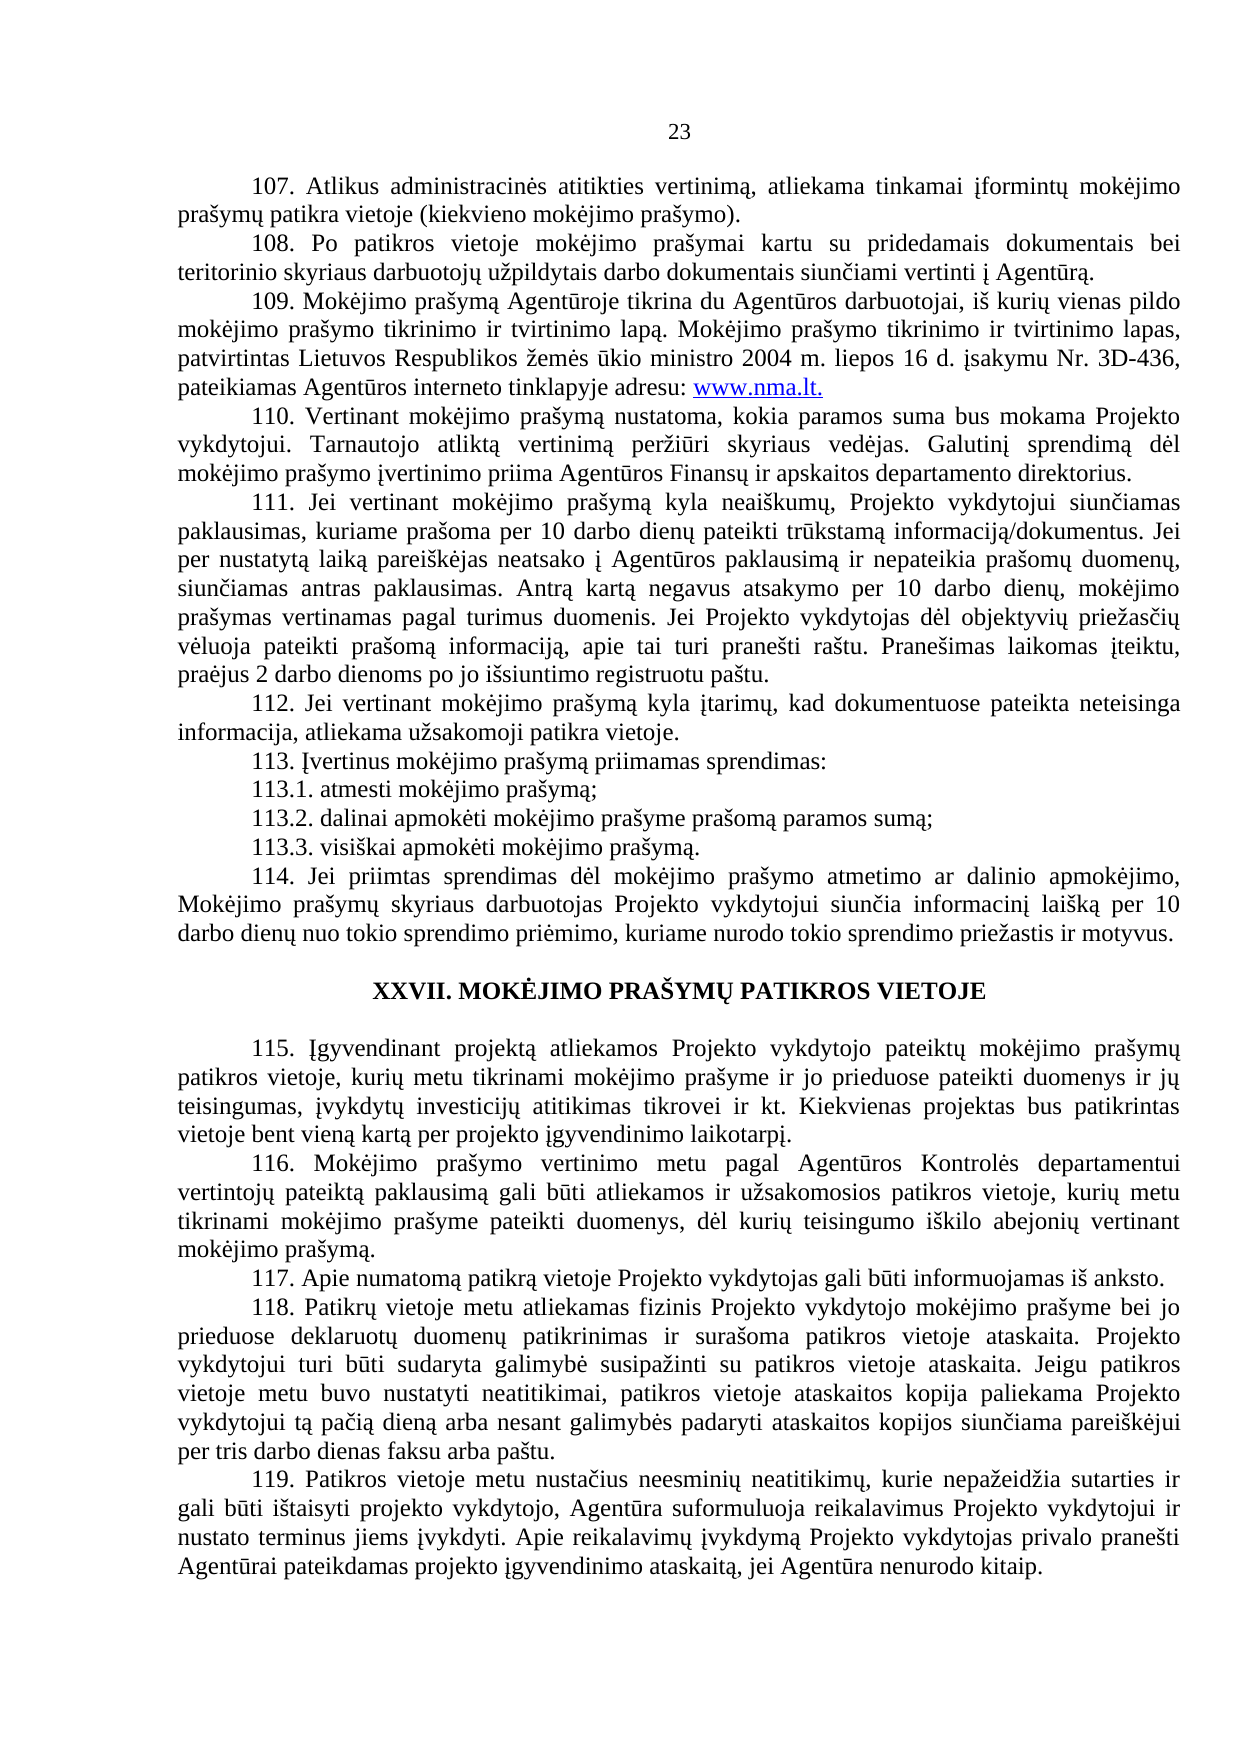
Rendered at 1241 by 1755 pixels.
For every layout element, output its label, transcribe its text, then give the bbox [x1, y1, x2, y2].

text 117. Apie numatomą patikrą vietoje Projekto vykdytojas gali būti informuojamas iš anksto. [177, 1263, 1181, 1292]
text 113. Įvertinus mokėjimo prašymą priimamas sprendimas: [177, 746, 1181, 774]
text 107. Atlikus administracinės atitikties vertinimą, atliekama tinkamai įformintų mokėjimo prašymų patikra vietoje (kiekvieno mokėjimo prašymo). [177, 171, 1181, 228]
text 108. Po patikros vietoje mokėjimo prašymai kartu su pridedamais dokumentais bei teritorinio skyriaus darbuotojų užpildytais darbo dokumentais siunčiami vertinti į Agentūrą. [177, 228, 1181, 286]
text 112. Jei vertinant mokėjimo prašymą kyla įtarimų, kad dokumentuose pateikta neteisinga informacija, atliekama užsakomoji patikra vietoje. [177, 688, 1181, 746]
text 114. Jei priimtas sprendimas dėl mokėjimo prašymo atmetimo ar dalinio apmokėjimo, Mokėjimo prašymų skyriaus darbuotojas Projekto vykdytojui siunčia informacinį laišką per 10 darbo dienų nuo tokio sprendimo priėmimo, kuriame nurodo tokio sprendimo priežastis ir motyvus. [177, 861, 1181, 947]
text 113.2. dalinai apmokėti mokėjimo prašyme prašomą paramos sumą; [177, 803, 1181, 832]
text 119. Patikros vietoje metu nustačius neesminių neatitikimų, kurie nepažeidžia sutarties ir gali būti ištaisyti projekto vykdytojo, Agentūra suformuluoja reikalavimus Projekto vykdytojui ir nustato terminus jiems įvykdyti. Apie reikalavimų įvykdymą Projekto vykdytojas privalo pranešti Agentūrai pateikdamas projekto įgyvendinimo ataskaitą, jei Agentūra nenurodo kitaip. [177, 1464, 1181, 1579]
text 113.1. atmesti mokėjimo prašymą; [177, 774, 1181, 803]
text 109. Mokėjimo prašymą Agentūroje tikrina du Agentūros darbuotojai, iš kurių vienas pildo mokėjimo prašymo tikrinimo ir tvirtinimo lapą. Mokėjimo prašymo tikrinimo ir tvirtinimo lapas, patvirtintas Lietuvos Respublikos žemės ūkio ministro 2004 m. liepos 16 d. įsakymu Nr. 3D-436, pateikiamas Agentūros interneto tinklapyje adresu: www.nma.lt. [177, 286, 1181, 401]
text 113.3. visiškai apmokėti mokėjimo prašymą. [177, 832, 1181, 861]
text XXVII. MOKĖJIMO PRAŠYMŲ PATIKROS VIETOJE [177, 976, 1181, 1004]
text 115. Įgyvendinant projektą atliekamos Projekto vykdytojo pateiktų mokėjimo prašymų patikros vietoje, kurių metu tikrinami mokėjimo prašyme ir jo prieduose pateikti duomenys ir jų teisingumas, įvykdytų investicijų atitikimas tikrovei ir kt. Kiekvienas projektas bus patikrintas vietoje bent vieną kartą per projekto įgyvendinimo laikotarpį. [177, 1033, 1181, 1148]
text 110. Vertinant mokėjimo prašymą nustatoma, kokia paramos suma bus mokama Projekto vykdytojui. Tarnautojo atliktą vertinimą peržiūri skyriaus vedėjas. Galutinį sprendimą dėl mokėjimo prašymo įvertinimo priima Agentūros Finansų ir apskaitos departamento direktorius. [177, 401, 1181, 487]
text 116. Mokėjimo prašymo vertinimo metu pagal Agentūros Kontrolės departamentui vertintojų pateiktą paklausimą gali būti atliekamos ir užsakomosios patikros vietoje, kurių metu tikrinami mokėjimo prašyme pateikti duomenys, dėl kurių teisingumo iškilo abejonių vertinant mokėjimo prašymą. [177, 1148, 1181, 1263]
text 111. Jei vertinant mokėjimo prašymą kyla neaiškumų, Projekto vykdytojui siunčiamas paklausimas, kuriame prašoma per 10 darbo dienų pateikti trūkstamą informaciją/dokumentus. Jei per nustatytą laiką pareiškėjas neatsako į Agentūros paklausimą ir nepateikia prašomų duomenų, siunčiamas antras paklausimas. Antrą kartą negavus atsakymo per 10 darbo dienų, mokėjimo prašymas vertinamas pagal turimus duomenis. Jei Projekto vykdytojas dėl objektyvių priežasčių vėluoja pateikti prašomą informaciją, apie tai turi pranešti raštu. Pranešimas laikomas įteiktu, praėjus 2 darbo dienoms po jo išsiuntimo registruotu paštu. [177, 487, 1181, 688]
text 118. Patikrų vietoje metu atliekamas fizinis Projekto vykdytojo mokėjimo prašyme bei jo prieduose deklaruotų duomenų patikrinimas ir surašoma patikros vietoje ataskaita. Projekto vykdytojui turi būti sudaryta galimybė susipažinti su patikros vietoje ataskaita. Jeigu patikros vietoje metu buvo nustatyti neatitikimai, patikros vietoje ataskaitos kopija paliekama Projekto vykdytojui tą pačią dieną arba nesant galimybės padaryti ataskaitos kopijos siunčiama pareiškėjui per tris darbo dienas faksu arba paštu. [177, 1292, 1181, 1464]
